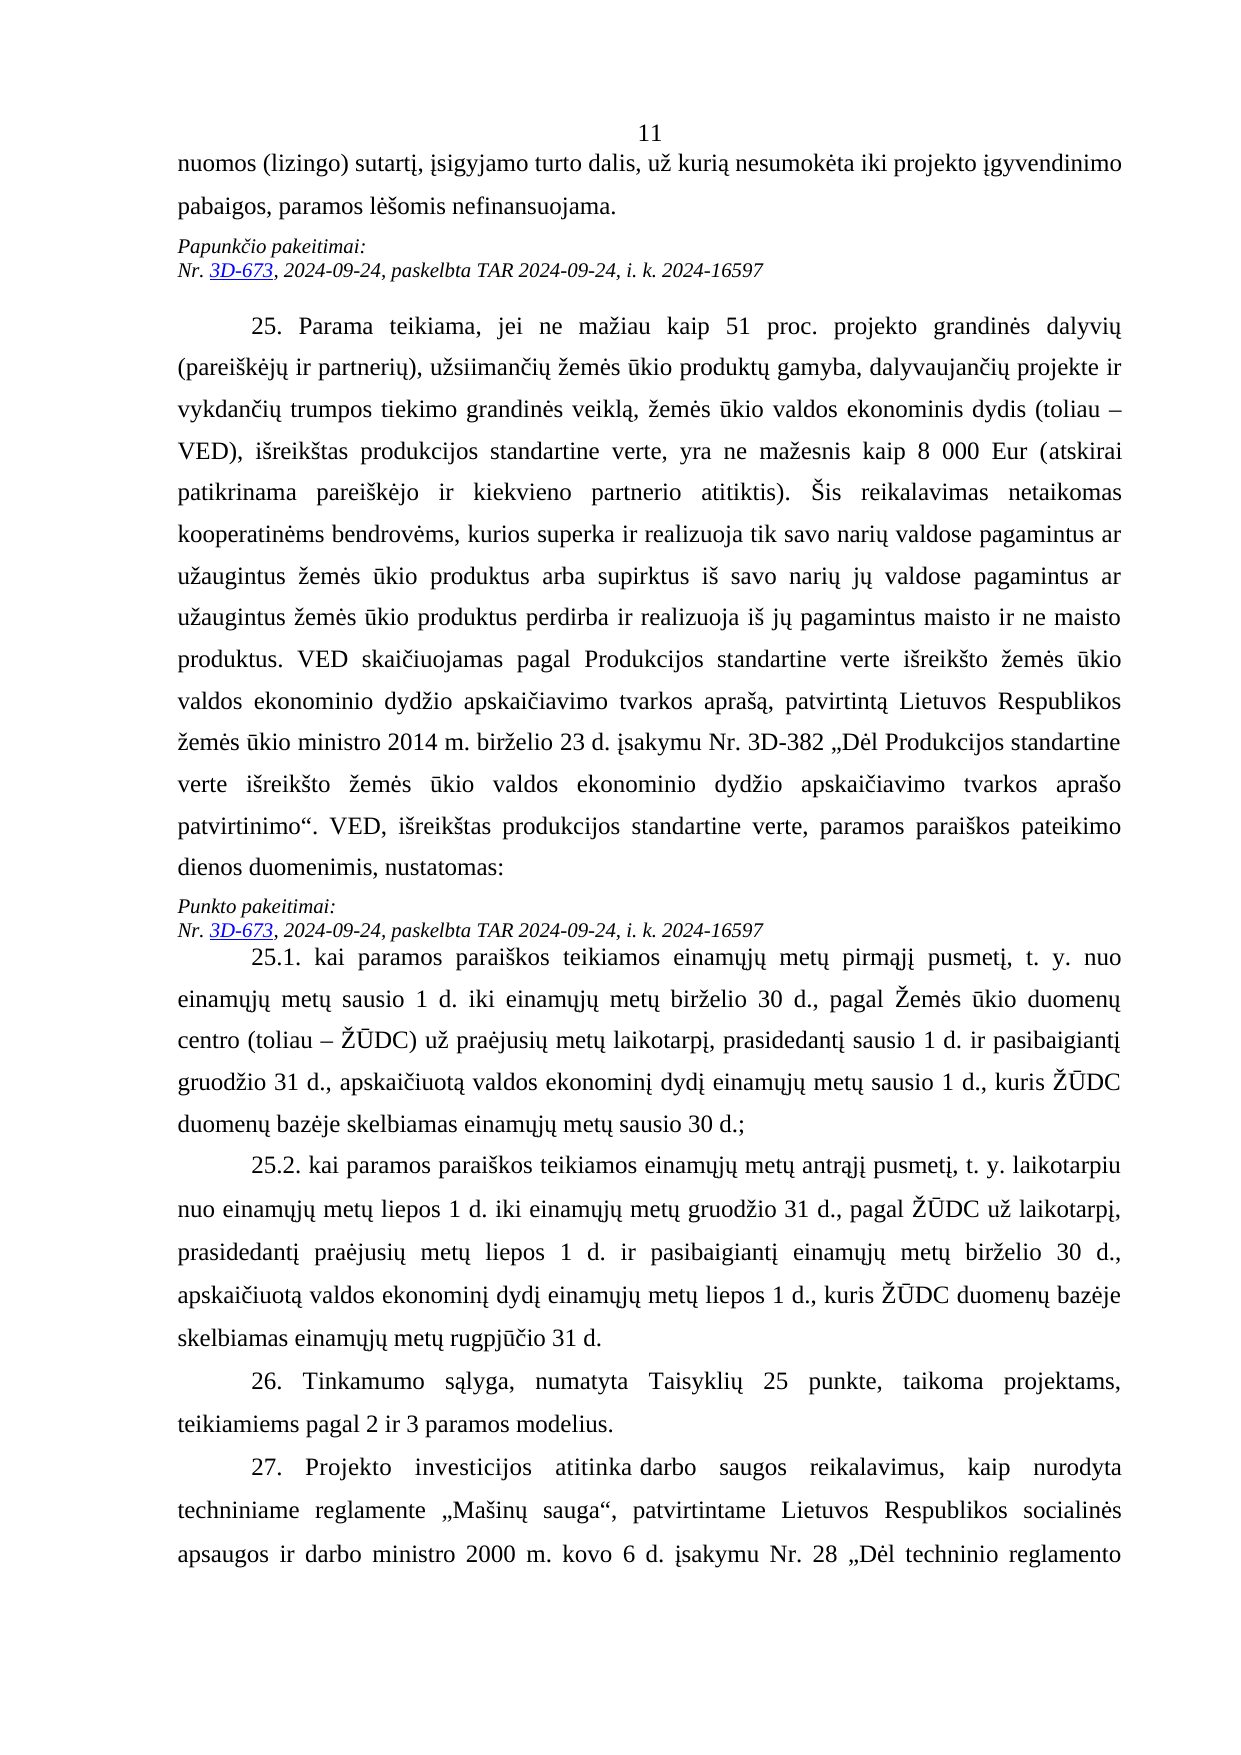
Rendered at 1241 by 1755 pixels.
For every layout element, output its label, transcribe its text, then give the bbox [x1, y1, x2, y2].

text 26. Tinkamumo sąlyga, numatyta Taisyklių 25 punkte, taikoma projektams, teikiamiems pagal 2 ir 3 paramos modelius. [177, 1366, 1122, 1438]
text 25. Parama teikiama, jei ne mažiau kaip 51 proc. projekto grandinės dalyvių (pareiškėjų ir partnerių), užsiimančių žemės ūkio produktų gamyba, dalyvaujančių projekte ir vykdančių trumpos tiekimo grandinės veiklą, žemės ūkio valdos ekonominis dydis (toliau – VED), išreikštas produkcijos standartine verte, yra ne mažesnis kaip 8 000 Eur (atskirai patikrinama pareiškėjo ir kiekvieno partnerio atitiktis). Šis reikalavimas netaikomas kooperatinėms bendrovėms, kurios superka ir realizuoja tik savo narių valdose pagamintus ar užaugintus žemės ūkio produktus arba supirktus iš savo narių jų valdose pagamintus ar užaugintus žemės ūkio produktus perdirba ir realizuoja iš jų pagamintus maisto ir ne maisto produktus. VED skaičiuojamas pagal Produkcijos standartine verte išreikšto žemės ūkio valdos ekonominio dydžio apskaičiavimo tvarkos aprašą, patvirtintą Lietuvos Respublikos žemės ūkio ministro 2014 m. birželio 23 d. įsakymu Nr. 3D-382 „Dėl Produkcijos standartine verte išreikšto žemės ūkio valdos ekonominio dydžio apskaičiavimo tvarkos aprašo patvirtinimo“. VED, išreikštas produkcijos standartine verte, paramos paraiškos pateikimo dienos duomenimis, nustatomas: [177, 311, 1122, 881]
text Nr. 3D-673, 2024-09-24, paskelbta TAR 2024-09-24, i. k. 2024-16597 [177, 918, 1122, 942]
text 25.2. kai paramos paraiškos teikiamos einamųjų metų antrąjį pusmetį, t. y. laikotarpiu nuo einamųjų metų liepos 1 d. iki einamųjų metų gruodžio 31 d., pagal ŽŪDC už laikotarpį, prasidedantį praėjusių metų liepos 1 d. ir pasibaigiantį einamųjų metų birželio 30 d., apskaičiuotą valdos ekonominį dydį einamųjų metų liepos 1 d., kuris ŽŪDC duomenų bazėje skelbiamas einamųjų metų rugpjūčio 31 d. [177, 1151, 1122, 1352]
text Nr. 3D-673, 2024-09-24, paskelbta TAR 2024-09-24, i. k. 2024-16597 [177, 258, 1122, 282]
text nuomos (lizingo) sutartį, įsigyjamo turto dalis, už kurią nesumokėta iki projekto įgyvendinimo pabaigos, paramos lėšomis nefinansuojama. [177, 148, 1122, 219]
text Punkto pakeitimai: [177, 894, 1122, 918]
text 25.1. kai paramos paraiškos teikiamos einamųjų metų pirmąjį pusmetį, t. y. nuo einamųjų metų sausio 1 d. iki einamųjų metų birželio 30 d., pagal Žemės ūkio duomenų centro (toliau – ŽŪDC) už praėjusių metų laikotarpį, prasidedantį sausio 1 d. ir pasibaigiantį gruodžio 31 d., apskaičiuotą valdos ekonominį dydį einamųjų metų sausio 1 d., kuris ŽŪDC duomenų bazėje skelbiamas einamųjų metų sausio 30 d.; [177, 942, 1122, 1138]
text 27. Projekto investicijos atitinka darbo saugos reikalavimus, kaip nurodyta techniniame reglamente „Mašinų sauga“, patvirtintame Lietuvos Respublikos socialinės apsaugos ir darbo ministro 2000 m. kovo 6 d. įsakymu Nr. 28 „Dėl techninio reglamento [177, 1452, 1122, 1567]
text Papunkčio pakeitimai: [177, 234, 1122, 258]
